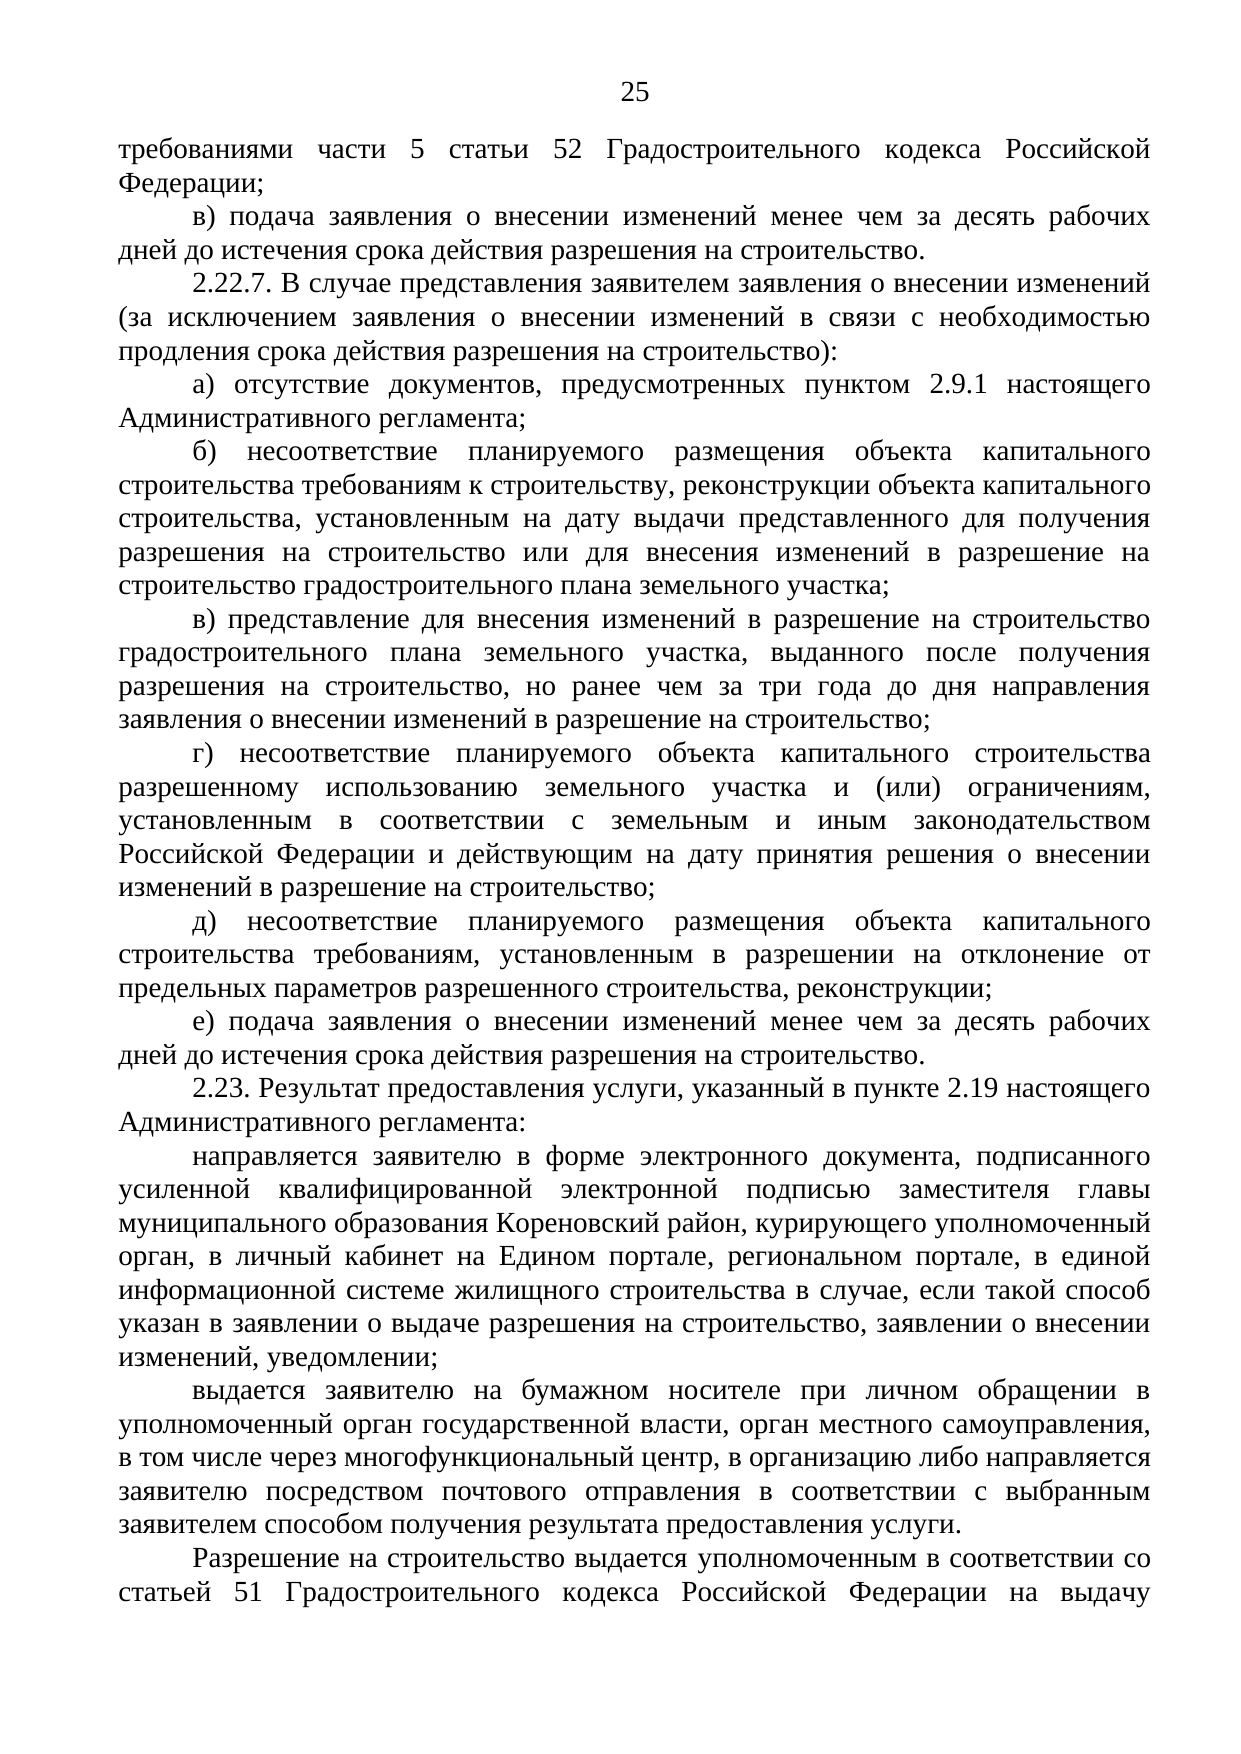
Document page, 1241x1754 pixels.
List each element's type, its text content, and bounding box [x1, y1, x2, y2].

text б) несоответствие планируемого размещения объекта капитального строительства требованиям к строительству, реконструкции объекта капитального строительства, установленным на дату выдачи представленного для получения разрешения на строительство или для внесения изменений в разрешение на строительство градостроительного плана земельного участка; [118, 433, 1152, 601]
text требованиями части 5 статьи 52 Градостроительного кодекса Российской Федерации; [118, 131, 1152, 198]
text а) отсутствие документов, предусмотренных пунктом 2.9.1 настоящего Административного регламента; [118, 366, 1152, 433]
text е) подача заявления о внесении изменений менее чем за десять рабочих дней до истечения срока действия разрешения на строительство. [118, 1003, 1152, 1071]
text выдается заявителю на бумажном носителе при личном обращении в уполномоченный орган государственной власти, орган местного самоуправления, в том числе через многофункциональный центр, в организацию либо направляется заявителю посредством почтового отправления в соответствии с выбранным заявителем способом получения результата предоставления услуги. [118, 1372, 1152, 1540]
text Разрешение на строительство выдается уполномоченным в соответствии со статьей 51 Градостроительного кодекса Российской Федерации на выдачу [118, 1540, 1152, 1607]
text 2.22.7. В случае представления заявителем заявления о внесении изменений (за исключением заявления о внесении изменений в связи с необходимостью продления срока действия разрешения на строительство): [118, 266, 1152, 366]
text направляется заявителю в форме электронного документа, подписанного усиленной квалифицированной электронной подписью заместителя главы муниципального образования Кореновский район, курирующего уполномоченный орган, в личный кабинет на Едином портале, региональном портале, в единой информационной системе жилищного строительства в случае, если такой способ указан в заявлении о выдаче разрешения на строительство, заявлении о внесении изменений, уведомлении; [118, 1138, 1152, 1372]
text 2.23. Результат предоставления услуги, указанный в пункте 2.19 настоящего Административного регламента: [118, 1071, 1152, 1138]
text д) несоответствие планируемого размещения объекта капитального строительства требованиям, установленным в разрешении на отклонение от предельных параметров разрешенного строительства, реконструкции; [118, 903, 1152, 1003]
text в) представление для внесения изменений в разрешение на строительство градостроительного плана земельного участка, выданного после получения разрешения на строительство, но ранее чем за три года до дня направления заявления о внесении изменений в разрешение на строительство; [118, 601, 1152, 735]
text г) несоответствие планируемого объекта капитального строительства разрешенному использованию земельного участка и (или) ограничениям, установленным в соответствии с земельным и иным законодательством Российской Федерации и действующим на дату принятия решения о внесении изменений в разрешение на строительство; [118, 735, 1152, 903]
text в) подача заявления о внесении изменений менее чем за десять рабочих дней до истечения срока действия разрешения на строительство. [118, 198, 1152, 266]
